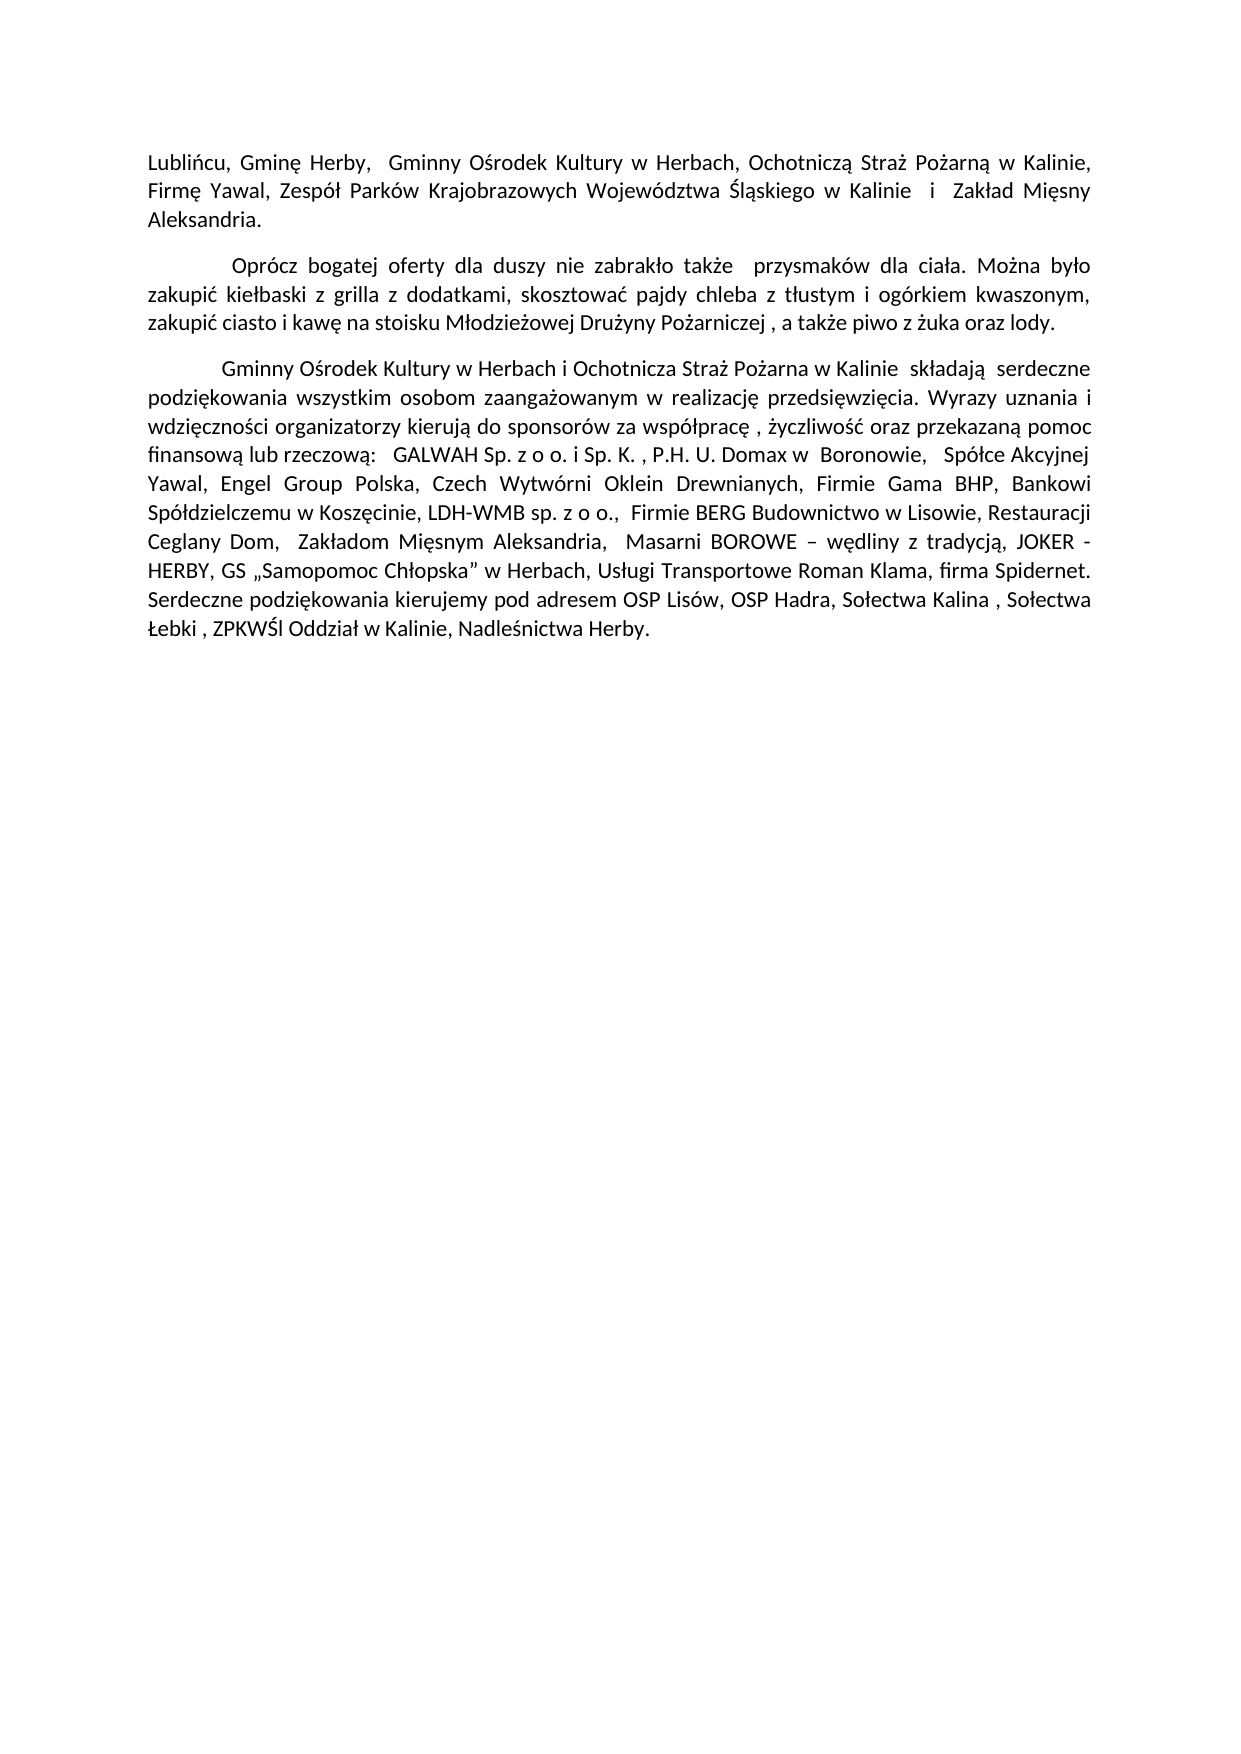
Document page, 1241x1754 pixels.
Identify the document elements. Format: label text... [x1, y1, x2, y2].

text Oprócz bogatej oferty dla duszy nie zabrakło także przysmaków dla ciała. Można było zakupić kiełbaski z grilla z dodatkami, skosztować pajdy chleba z tłustym i ogórkiem kwaszonym, zakupić ciasto i kawę na stoisku Młodzieżowej Drużyny Pożarniczej , a także piwo z żuka oraz lody. [148, 251, 1093, 337]
text Lublińcu, Gminę Herby, Gminny Ośrodek Kultury w Herbach, Ochotniczą Straż Pożarną w Kalinie, Firmę Yawal, Zespół Parków Krajobrazowych Województwa Śląskiego w Kalinie i Zakład Mięsny Aleksandria. [148, 148, 1093, 233]
text Gminny Ośrodek Kultury w Herbach i Ochotnicza Straż Pożarna w Kalinie składają serdeczne podziękowania wszystkim osobom zaangażowanym w realizację przedsięwzięcia. Wyrazy uznania i wdzięczności organizatorzy kierują do sponsorów za współpracę , życzliwość oraz przekazaną pomoc finansową lub rzeczową: GALWAH Sp. z o o. i Sp. K. , P.H. U. Domax w Boronowie, Spółce Akcyjnej Yawal, Engel Group Polska, Czech Wytwórni Oklein Drewnianych, Firmie Gama BHP, Bankowi Spółdzielczemu w Koszęcinie, LDH-WMB sp. z o o., Firmie BERG Budownictwo w Lisowie, Restauracji Ceglany Dom, Zakładom Mięsnym Aleksandria, Masarni BOROWE – wędliny z tradycją, JOKER -HERBY, GS „Samopomoc Chłopska” w Herbach, Usługi Transportowe Roman Klama, firma Spidernet. Serdeczne podziękowania kierujemy pod adresem OSP Lisów, OSP Hadra, Sołectwa Kalina , Sołectwa Łebki , ZPKWŚl Oddział w Kalinie, Nadleśnictwa Herby. [148, 354, 1093, 642]
